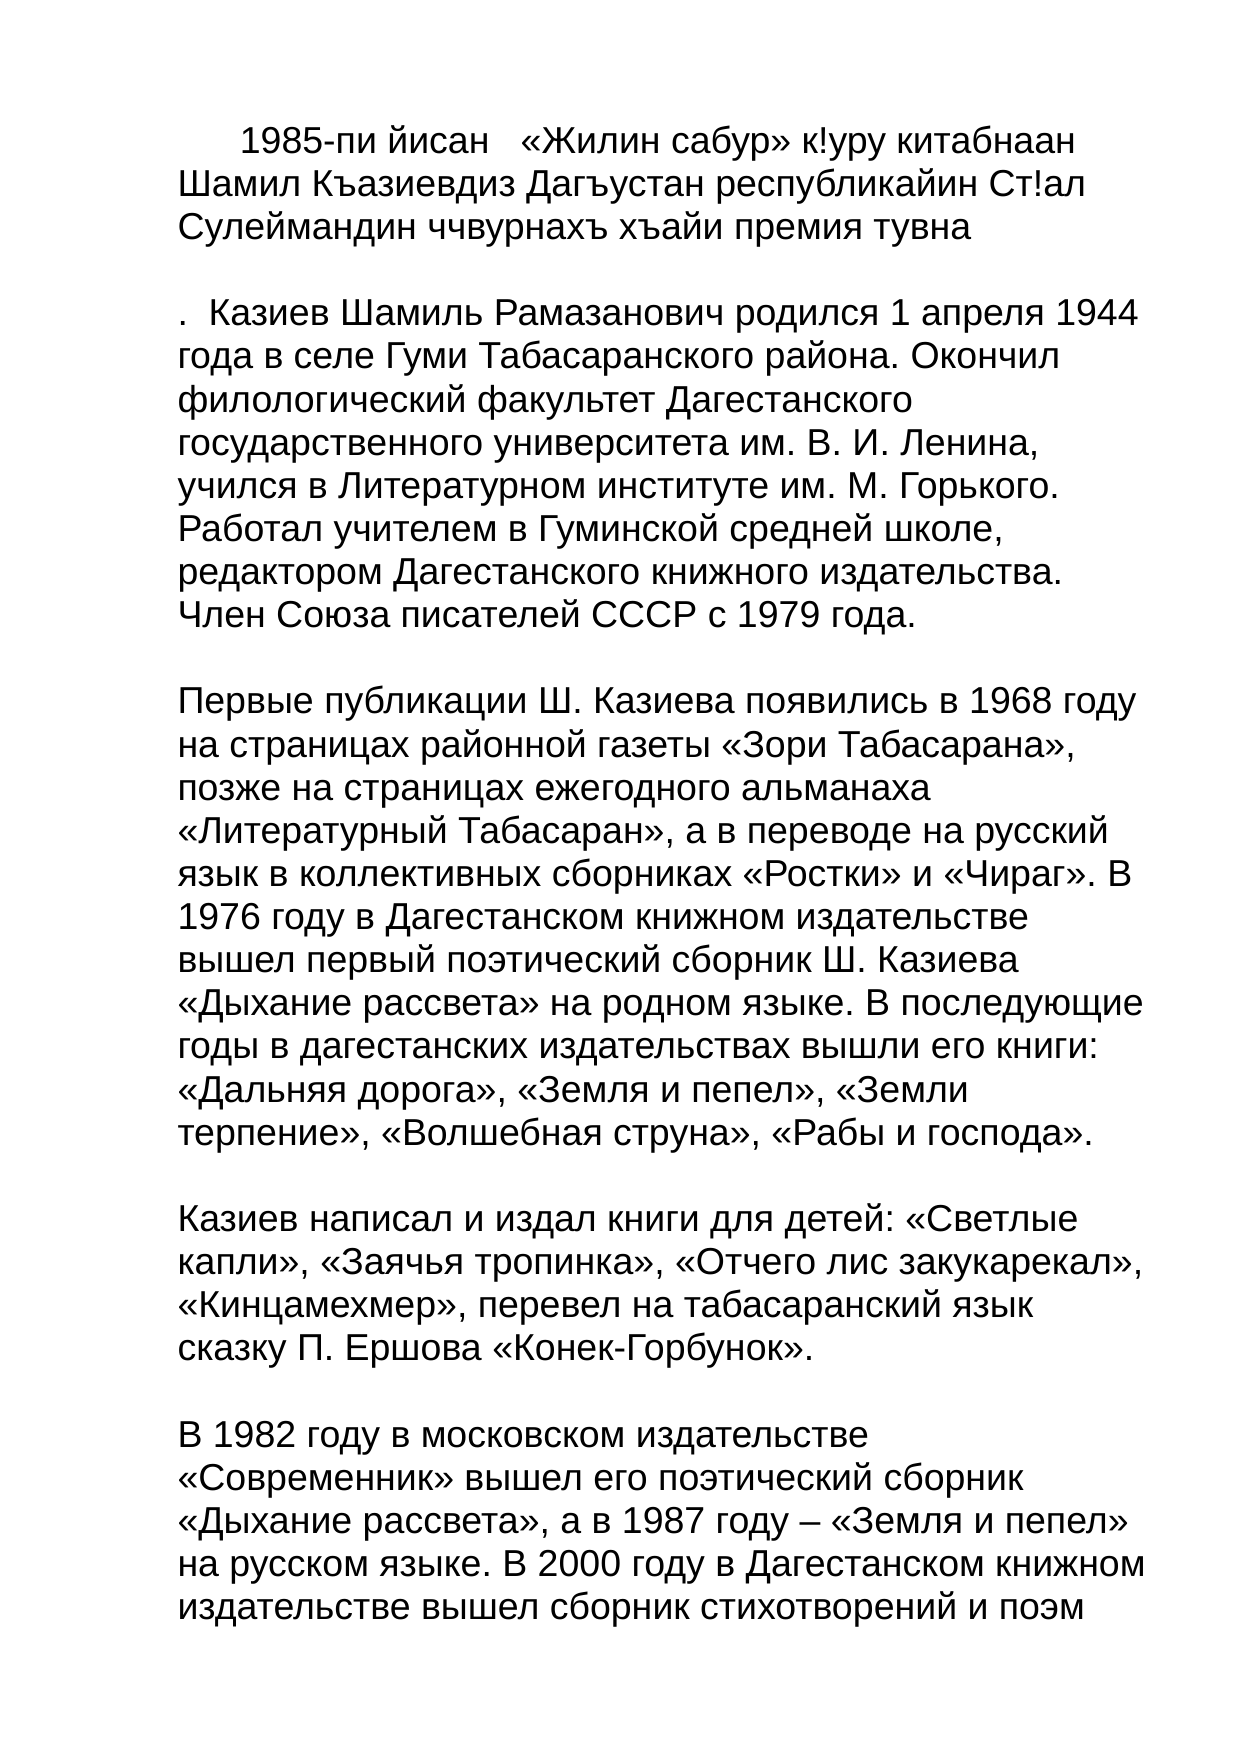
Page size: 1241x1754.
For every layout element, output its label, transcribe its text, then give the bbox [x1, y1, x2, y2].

text . Казиев Шамиль Рамазанович родился 1 апреля 1944 года в селе Гуми Табасаранского района. Окончил филологический факультет Дагестанского государственного университета им. В. И. Ленина, учился в Литературном институте им. М. Горького. Работал учителем в Гуминской средней школе, редактором Дагестанского книжного издательства. Член Союза писателей СССР с 1979 года. [177, 291, 1152, 636]
text Казиев написал и издал книги для детей: «Светлые капли», «Заячья тропинка», «Отчего лис закукарекал», «Кинцамехмер», перевел на табасаранский язык сказку П. Ершова «Конек-Горбунок». [177, 1196, 1152, 1369]
text В 1982 году в московском издательстве «Современник» вышел его поэтический сборник «Дыхание рассвета», а в 1987 году – «Земля и пепел» на русском языке. В 2000 году в Дагестанском книжном издательстве вышел сборник стихотворений и поэм [177, 1412, 1152, 1627]
text 1985-пи йисан «Жилин сабур» к!уру китабнаан Шамил Къазиевдиз Дагъустан республикайин Ст!ал Сулеймандин ччвурнахъ хъайи премия тувна [177, 118, 1152, 247]
text Первые публикации Ш. Казиева появились в 1968 году на страницах районной газеты «Зори Табасарана», позже на страницах ежегодного альманаха «Литературный Табасаран», а в переводе на русский язык в коллективных сборниках «Ростки» и «Чираг». В 1976 году в Дагестанском книжном издательстве вышел первый поэтический сборник Ш. Казиева «Дыхание рассвета» на родном языке. В последующие годы в дагестанских издательствах вышли его книги: «Дальняя дорога», «Земля и пепел», «Земли терпение», «Волшебная струна», «Рабы и господа». [177, 679, 1152, 1153]
